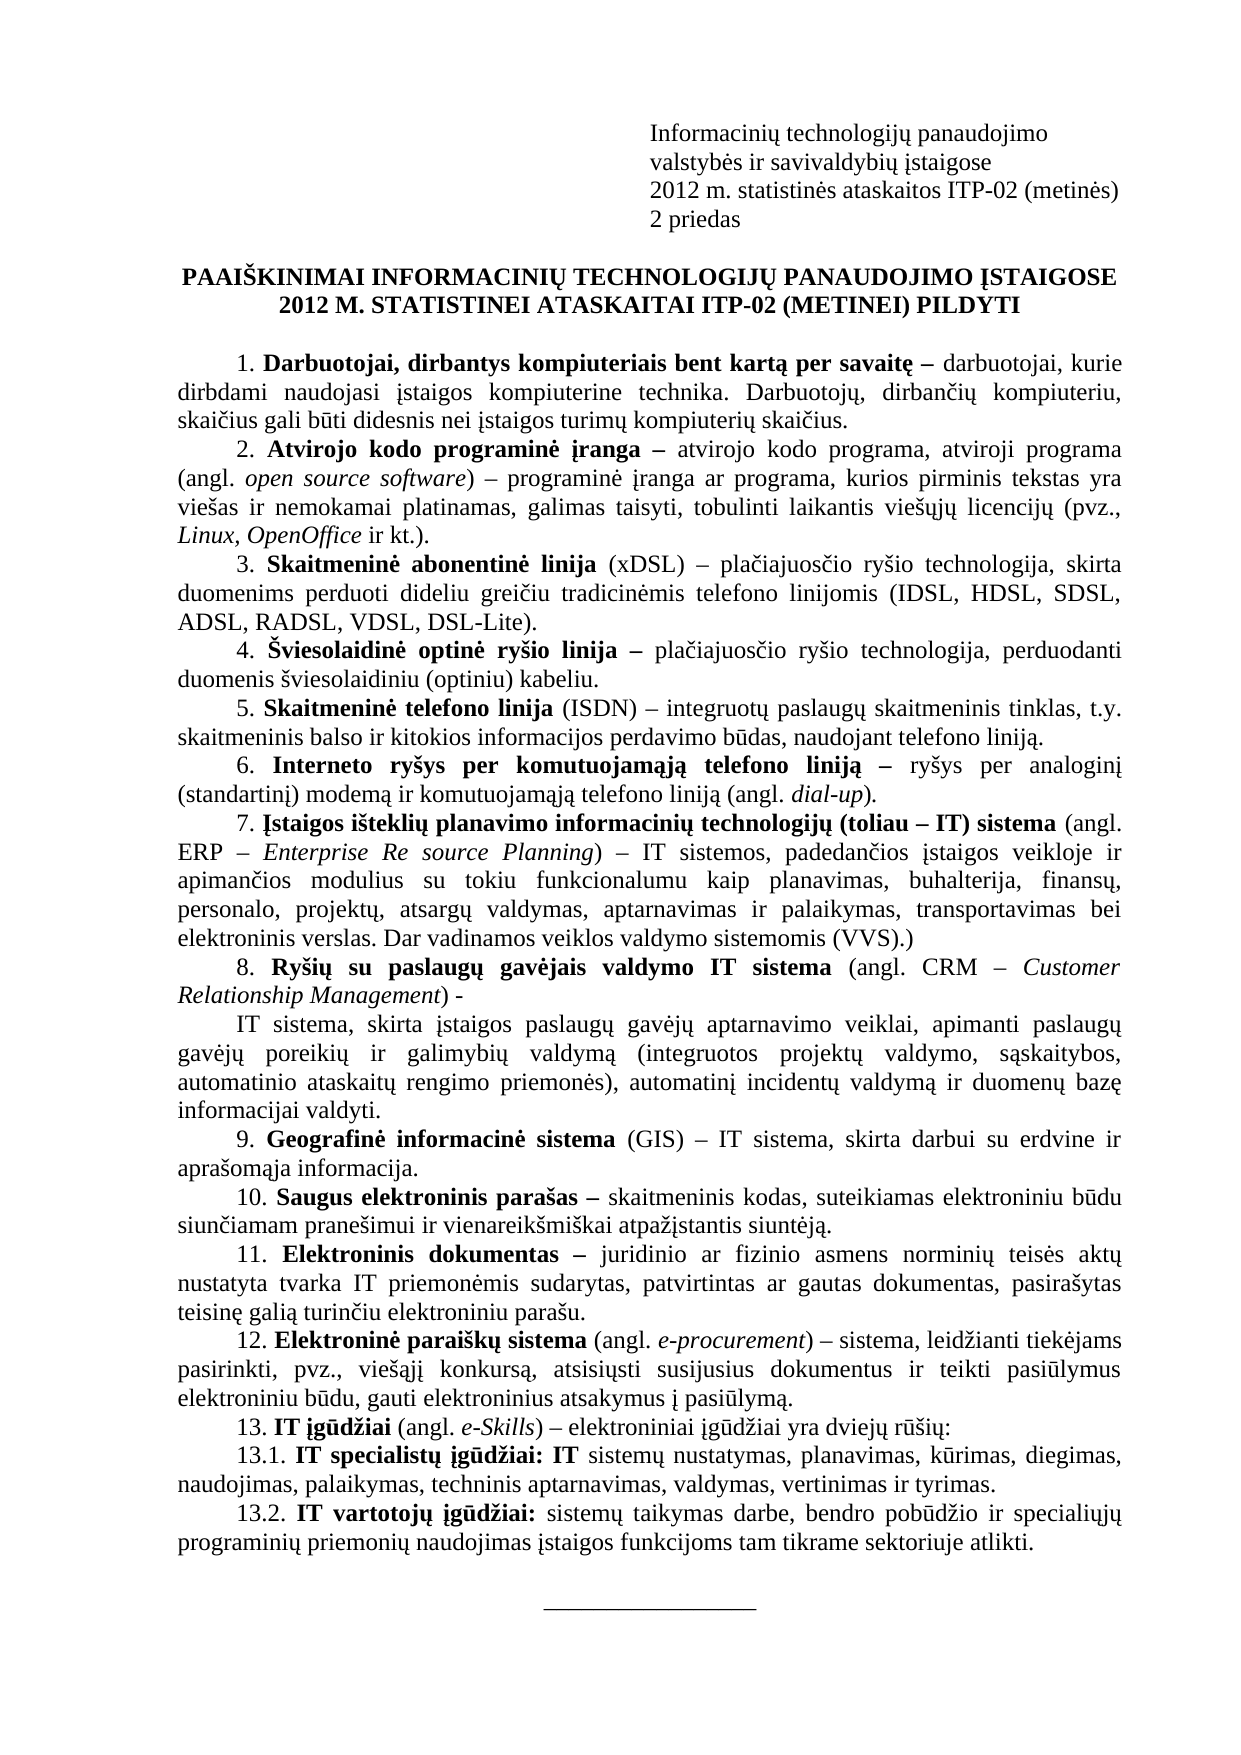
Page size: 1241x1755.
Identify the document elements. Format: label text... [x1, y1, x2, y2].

text 5. Skaitmeninė telefono linija (ISDN) – integruotų paslaugų skaitmeninis tinklas, t.y. skaitmeninis balso ir kitokios informacijos perdavimo būdas, naudojant telefono liniją. [177, 693, 1122, 751]
text 13.1. IT specialistų įgūdžiai: IT sistemų nustatymas, planavimas, kūrimas, diegimas, naudojimas, palaikymas, techninis aptarnavimas, valdymas, vertinimas ir tyrimas. [177, 1441, 1122, 1498]
text IT sistema, skirta įstaigos paslaugų gavėjų aptarnavimo veiklai, apimanti paslaugų gavėjų poreikių ir galimybių valdymą (integruotos projektų valdymo, sąskaitybos, automatinio ataskaitų rengimo priemonės), automatinį incidentų valdymą ir duomenų bazę informacijai valdyti. [177, 1009, 1122, 1124]
text _________________ [177, 1584, 1122, 1613]
text 13. IT įgūdžiai (angl. e-Skills) – elektroniniai įgūdžiai yra dviejų rūšių: [177, 1412, 1122, 1441]
text 7. Įstaigos išteklių planavimo informacinių technologijų (toliau – IT) sistema (angl. ERP – Enterprise Re source Planning) – IT sistemos, padedančios įstaigos veikloje ir apimančios modulius su tokiu funkcionalumu kaip planavimas, buhalterija, finansų, personalo, projektų, atsargų valdymas, aptarnavimas ir palaikymas, transportavimas bei elektroninis verslas. Dar vadinamos veiklos valdymo sistemomis (VVS).) [177, 808, 1122, 952]
text 1. Darbuotojai, dirbantys kompiuteriais bent kartą per savaitę – darbuotojai, kurie dirbdami naudojasi įstaigos kompiuterine technika. Darbuotojų, dirbančių kompiuteriu, skaičius gali būti didesnis nei įstaigos turimų kompiuterių skaičius. [177, 348, 1122, 434]
text 12. Elektroninė paraiškų sistema (angl. e-procurement) – sistema, leidžianti tiekėjams pasirinkti, pvz., viešąjį konkursą, atsisiųsti susijusius dokumentus ir teikti pasiūlymus elektroniniu būdu, gauti elektroninius atsakymus į pasiūlymą. [177, 1326, 1122, 1412]
text 4. Šviesolaidinė optinė ryšio linija – plačiajuosčio ryšio technologija, perduodanti duomenis šviesolaidiniu (optiniu) kabeliu. [177, 636, 1122, 693]
text 3. Skaitmeninė abonentinė linija (xDSL) – plačiajuosčio ryšio technologija, skirta duomenims perduoti dideliu greičiu tradicinėmis telefono linijomis (IDSL, HDSL, SDSL, ADSL, RADSL, VDSL, DSL-Lite). [177, 549, 1122, 636]
text 8. Ryšių su paslaugų gavėjais valdymo IT sistema (angl. CRM – Customer Relationship Management) - [177, 952, 1122, 1009]
text 2012 m. statistinės ataskaitos ITP-02 (metinės) [649, 176, 1122, 204]
text 2 priedas [649, 204, 1122, 233]
text 9. Geografinė informacinė sistema (GIS) – IT sistema, skirta darbui su erdvine ir aprašomąja informacija. [177, 1124, 1122, 1182]
text 13.2. IT vartotojų įgūdžiai: sistemų taikymas darbe, bendro pobūdžio ir specialiųjų programinių priemonių naudojimas įstaigos funkcijoms tam tikrame sektoriuje atlikti. [177, 1498, 1122, 1556]
text 10. Saugus elektroninis parašas – skaitmeninis kodas, suteikiamas elektroniniu būdu siunčiamam pranešimui ir vienareikšmiškai atpažįstantis siuntėją. [177, 1182, 1122, 1239]
text Informacinių technologijų panaudojimo [649, 118, 1122, 147]
text valstybės ir savivaldybių įstaigose [649, 147, 1122, 176]
text PAAIŠKINIMAI INFORMACINIŲ TECHNOLOGIJŲ PANAUDOJIMO ĮSTAIGOSE 2012 M. STATISTINEI ATASKAITAI ITP-02 (METINEI) PILDYTI [177, 262, 1122, 319]
text 2. Atvirojo kodo programinė įranga – atvirojo kodo programa, atviroji programa (angl. open source software) – programinė įranga ar programa, kurios pirminis tekstas yra viešas ir nemokamai platinamas, galimas taisyti, tobulinti laikantis viešųjų licencijų (pvz., Linux, OpenOffice ir kt.). [177, 434, 1122, 549]
text 6. Interneto ryšys per komutuojamąją telefono liniją – ryšys per analoginį (standartinį) modemą ir komutuojamąją telefono liniją (angl. dial-up). [177, 751, 1122, 808]
text 11. Elektroninis dokumentas – juridinio ar fizinio asmens norminių teisės aktų nustatyta tvarka IT priemonėmis sudarytas, patvirtintas ar gautas dokumentas, pasirašytas teisinę galią turinčiu elektroniniu parašu. [177, 1239, 1122, 1326]
